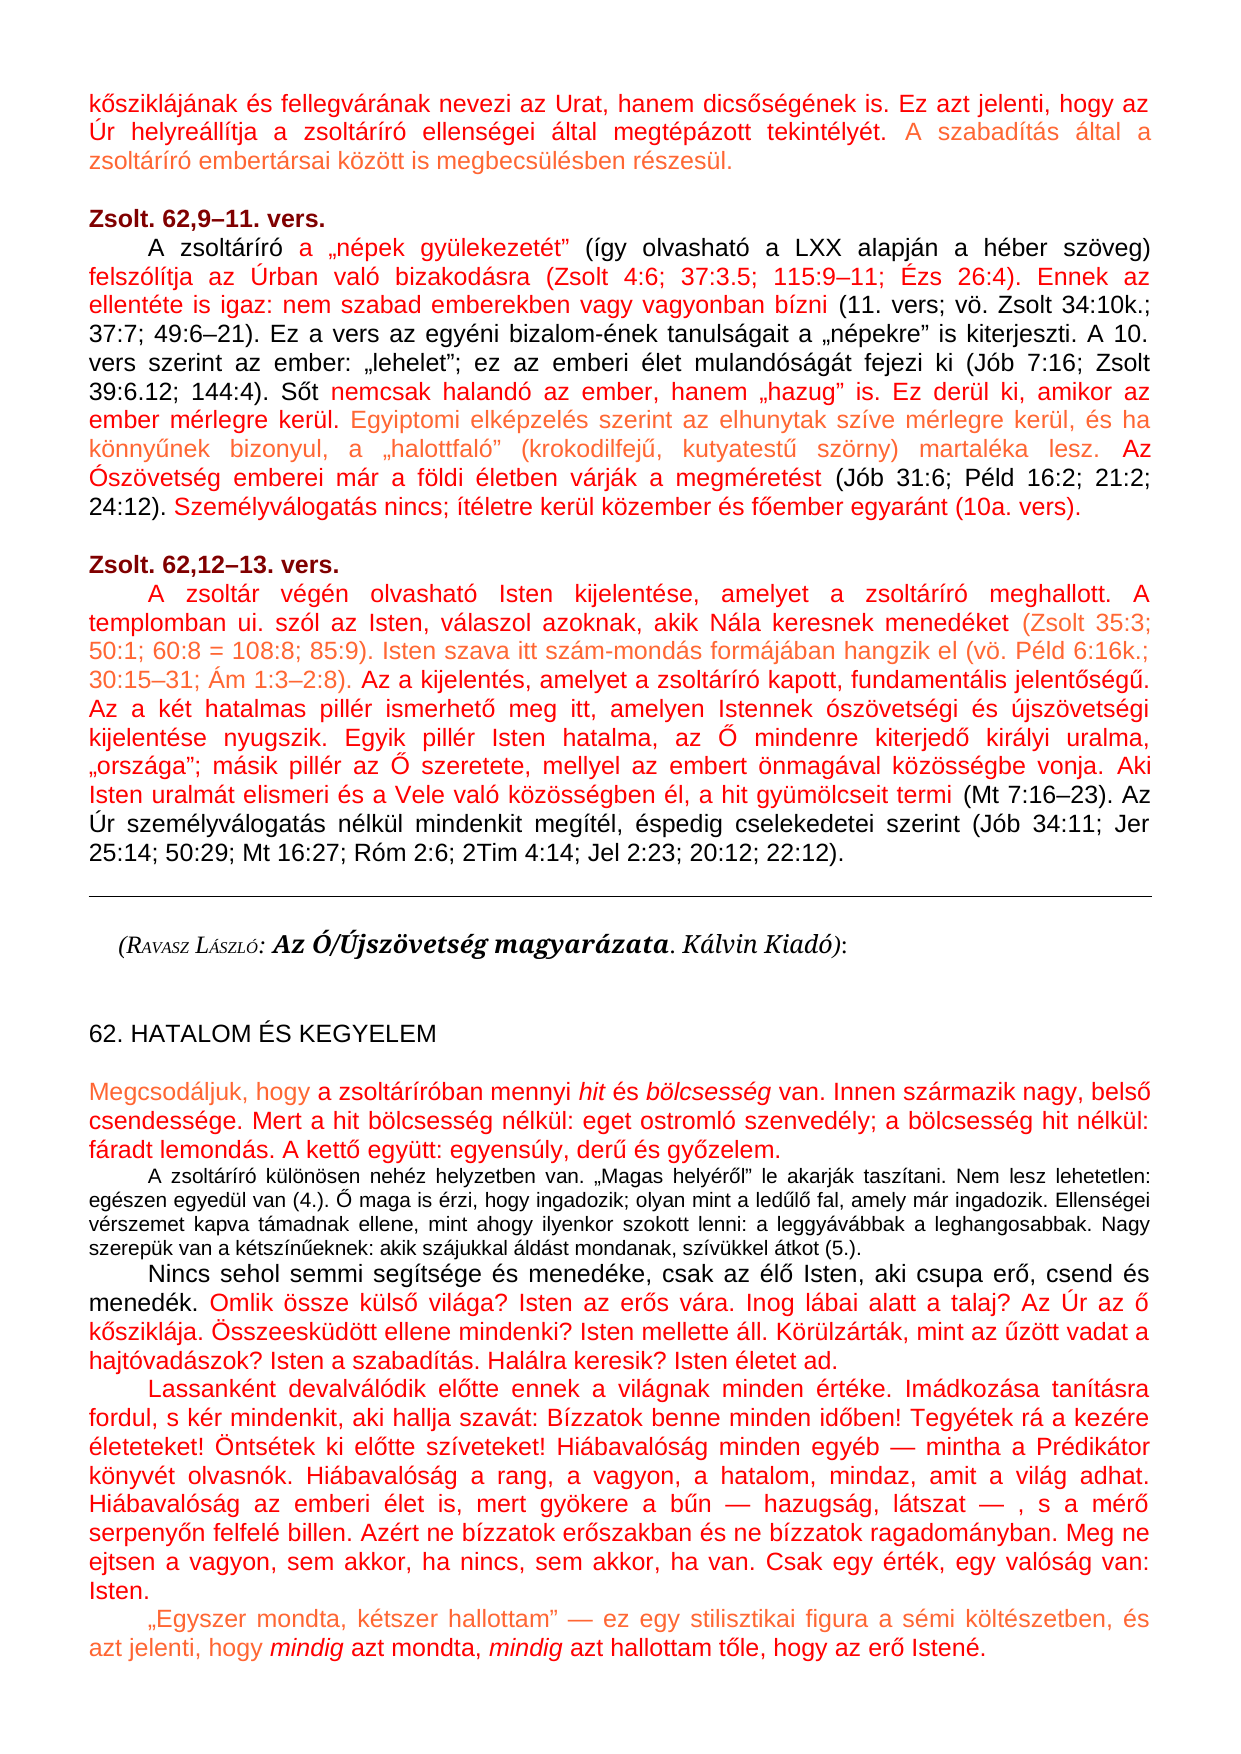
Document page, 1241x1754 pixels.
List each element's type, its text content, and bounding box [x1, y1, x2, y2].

text (Ravasz László: Az Ó/Újszövetség magyarázata. Kálvin Kiadó): [88, 897, 1152, 990]
text Zsolt. 62,9–11. vers. [88, 204, 1152, 233]
text A zsoltáríró a „népek gyülekezetét” (így olvasható a LXX alapján a héber szöveg) felszólítja az Úrban való bizakodásra (Zsolt 4:6; 37:3.5; 115:9–11; Ézs 26:4). Ennek az ellentéte is igaz: nem szabad emberekben vagy vagyonban bízni (11. vers; vö. Zsolt 34:10k.; 37:7; 49:6–21). Ez a vers az egyéni bizalom-ének tanulságait a „népekre” is kiterjeszti. A 10. vers szerint az ember: „lehelet”; ez az emberi élet mulandóságát fejezi ki (Jób 7:16; Zsolt 39:6.12; 144:4). Sőt nemcsak halandó az ember, hanem „hazug” is. Ez derül ki, amikor az ember mérlegre kerül. Egyiptomi elképzelés szerint az elhunytak szíve mérlegre kerül, és ha könnyűnek bizonyul, a „halottfaló” (krokodilfejű, kutyatestű szörny) martaléka lesz. Az Ószövetség emberei már a földi életben várják a megméretést (Jób 31:6; Péld 16:2; 21:2; 24:12). Személyválogatás nincs; ítéletre kerül közember és főember egyaránt (10a. vers). [88, 233, 1152, 521]
text 62. HATALOM ÉS KEGYELEM [88, 1019, 1152, 1048]
text A zsoltár végén olvasható Isten kijelentése, amelyet a zsoltáríró meghallott. A templomban ui. szól az Isten, válaszol azoknak, akik Nála keresnek menedéket (Zsolt 35:3; 50:1; 60:8 = 108:8; 85:9). Isten szava itt szám-mondás formájában hangzik el (vö. Péld 6:16k.; 30:15–31; Ám 1:3–2:8). Az a kijelentés, amelyet a zsoltáríró kapott, fundamentális jelentőségű. Az a két hatalmas pillér ismerhető meg itt, amelyen Istennek ószövetségi és újszövetségi kijelentése nyugszik. Egyik pillér Isten hatalma, az Ő mindenre kiterjedő királyi uralma, „országa”; másik pillér az Ő szeretete, mellyel az embert önmagával közösségbe vonja. Aki Isten uralmát elismeri és a Vele való közösségben él, a hit gyümölcseit termi (Mt 7:16–23). Az Úr személyválogatás nélkül mindenkit megítél, éspedig cselekedetei szerint (Jób 34:11; Jer 25:14; 50:29; Mt 16:27; Róm 2:6; 2Tim 4:14; Jel 2:23; 20:12; 22:12). [88, 579, 1152, 866]
text Megcsodáljuk, hogy a zsoltáríróban mennyi hit és bölcsesség van. Innen származik nagy, belső csendessége. Mert a hit bölcsesség nélkül: eget ostromló szenvedély; a bölcsesség hit nélkül: fáradt lemondás. A kettő együtt: egyensúly, derű és győzelem. [88, 1077, 1152, 1164]
text Lassanként devalválódik előtte ennek a világnak minden értéke. Imádkozása tanításra fordul, s kér mindenkit, aki hallja szavát: Bízzatok benne minden időben! Tegyétek rá a kezére életeteket! Öntsétek ki előtte szíveteket! Hiábavalóság minden egyéb — mintha a Prédikátor könyvét olvasnók. Hiábavalóság a rang, a vagyon, a hatalom, mindaz, amit a világ adhat. Hiábavalóság az emberi élet is, mert gyökere a bűn — hazugság, látszat — , s a mérő serpenyőn felfelé billen. Azért ne bízzatok erőszakban és ne bízzatok ragadományban. Meg ne ejtsen a vagyon, sem akkor, ha nincs, sem akkor, ha van. Csak egy érték, egy valóság van: Isten. [88, 1374, 1152, 1604]
text kősziklájának és fellegvárának nevezi az Urat, hanem dicsőségének is. Ez azt jelenti, hogy az Úr helyreállítja a zsoltáríró ellenségei által megtépázott tekintélyét. A szabadítás által a zsoltáríró embertársai között is megbecsülésben részesül. [88, 88, 1152, 175]
text „Egyszer mondta, kétszer hallottam” — ez egy stilisztikai figura a sémi költészetben, és azt jelenti, hogy mindig azt mondta, mindig azt hallottam tőle, hogy az erő Istené. [88, 1604, 1152, 1662]
text A zsoltáríró különösen nehéz helyzetben van. „Magas helyéről” le akarják taszítani. Nem lesz lehetetlen: egészen egyedül van (4.). Ő maga is érzi, hogy ingadozik; olyan mint a ledűlő fal, amely már ingadozik. Ellenségei vérszemet kapva támadnak ellene, mint ahogy ilyenkor szokott lenni: a leggyávábbak a leghangosabbak. Nagy szerepük van a kétszínűeknek: akik szájukkal áldást mondanak, szívükkel átkot (5.). [88, 1164, 1152, 1259]
text Zsolt. 62,12–13. vers. [88, 550, 1152, 579]
text Nincs sehol semmi segítsége és menedéke, csak az élő Isten, aki csupa erő, csend és menedék. Omlik össze külső világa? Isten az erős vára. Inog lábai alatt a talaj? Az Úr az ő kősziklája. Összeesküdött ellene mindenki? Isten mellette áll. Körülzárták, mint az űzött vadat a hajtóvadászok? Isten a szabadítás. Halálra keresik? Isten életet ad. [88, 1259, 1152, 1374]
